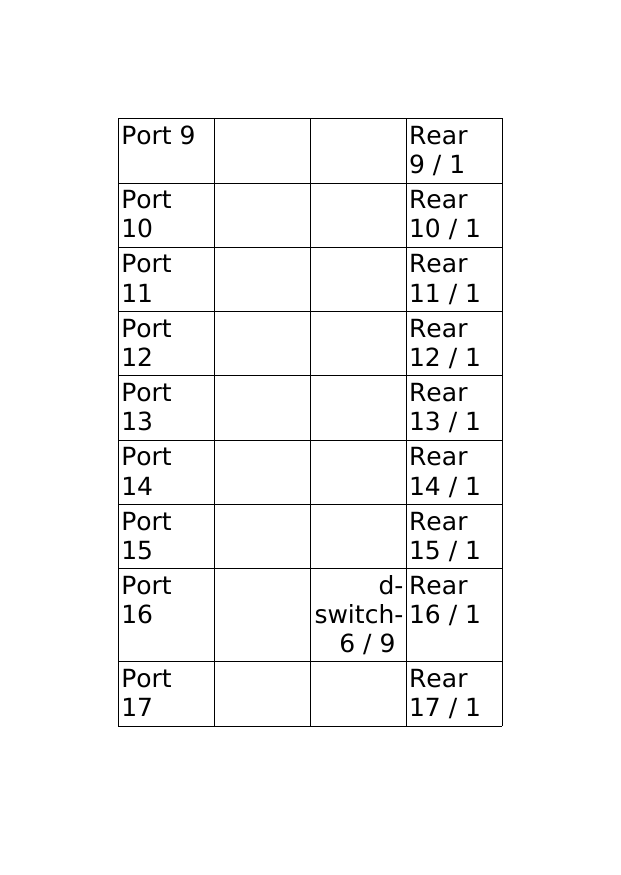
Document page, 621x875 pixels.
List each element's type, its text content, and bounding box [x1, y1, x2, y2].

table_cell Rear 9 / 1 [407, 119, 502, 182]
table_cell [311, 312, 406, 375]
table_cell d-switch-6 / 9 [311, 569, 406, 661]
table_cell Port 14 [119, 441, 214, 504]
table_cell Rear 17 / 1 [407, 662, 502, 726]
table_cell [215, 505, 310, 568]
table_cell [311, 119, 406, 182]
table_cell [311, 505, 406, 568]
table_cell [215, 119, 310, 182]
table_cell [311, 376, 406, 439]
table_cell [215, 376, 310, 439]
table_cell [215, 569, 310, 661]
table_cell Rear 13 / 1 [407, 376, 502, 439]
table_cell Rear 16 / 1 [407, 569, 502, 661]
table_cell Port 9 [119, 119, 214, 182]
table_cell Rear 11 / 1 [407, 248, 502, 311]
table_cell Rear 15 / 1 [407, 505, 502, 568]
table_cell Port 11 [119, 248, 214, 311]
table_cell [215, 441, 310, 504]
table_cell Port 12 [119, 312, 214, 375]
table_cell Rear 14 / 1 [407, 441, 502, 504]
table_cell Port 10 [119, 184, 214, 247]
table_cell Rear 12 / 1 [407, 312, 502, 375]
table_cell Rear 10 / 1 [407, 184, 502, 247]
table_cell Port 17 [119, 662, 214, 726]
table_cell [311, 662, 406, 726]
table_cell [215, 312, 310, 375]
table_cell [215, 662, 310, 726]
table_cell Port 16 [119, 569, 214, 661]
table_cell [215, 184, 310, 247]
table_cell Port 13 [119, 376, 214, 439]
table_cell [311, 184, 406, 247]
table_cell [215, 248, 310, 311]
table_cell [311, 248, 406, 311]
table_cell [311, 441, 406, 504]
table_cell Port 15 [119, 505, 214, 568]
